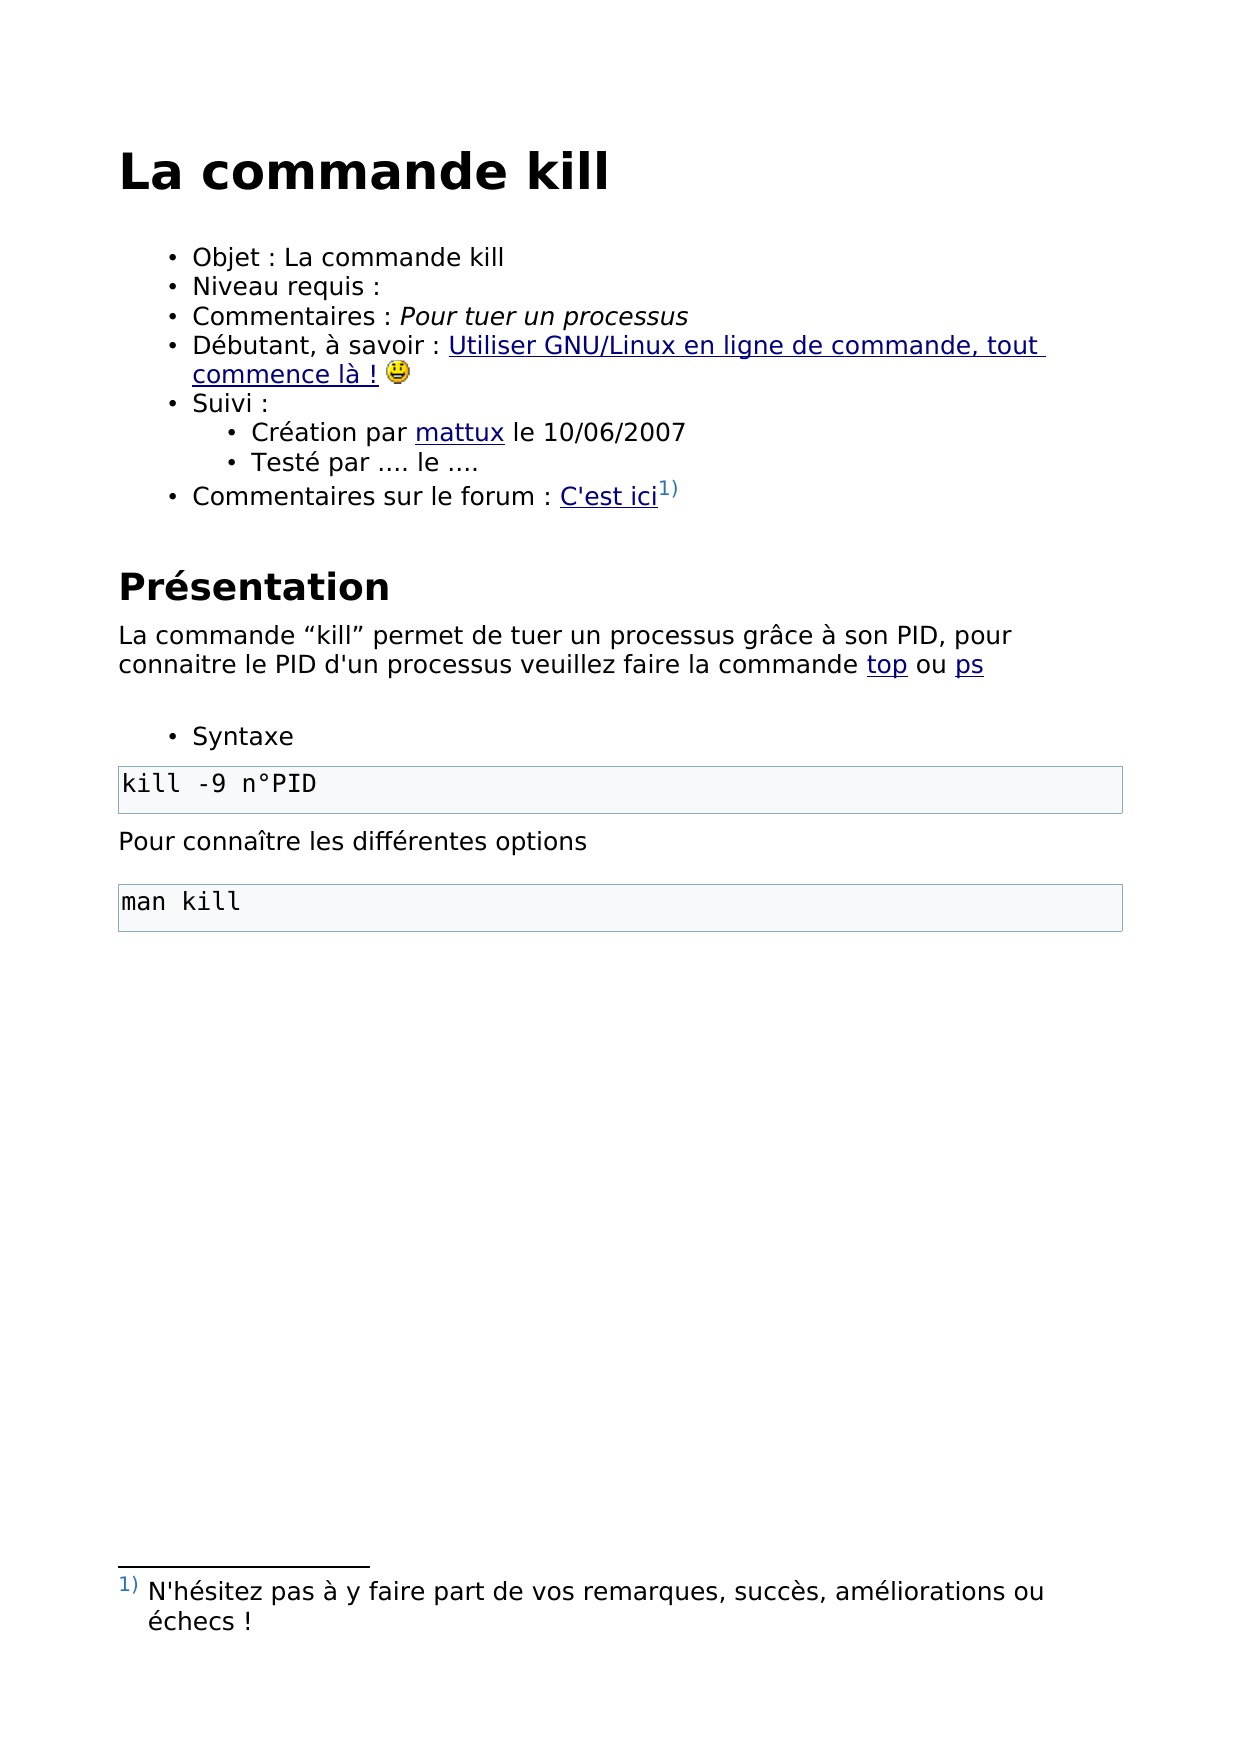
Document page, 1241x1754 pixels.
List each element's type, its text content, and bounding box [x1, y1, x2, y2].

text La commande “kill” permet de tuer un processus grâce à son PID, pour connaitre le PID d'un processus veuillez faire la commande top ou ps [118, 622, 1122, 680]
list Suivi : [177, 389, 1122, 418]
picture [386, 360, 410, 384]
list N'hésitez pas à y faire part de vos remarques, succès, améliorations ou échecs ! [118, 1573, 1122, 1636]
list Création par mattux le 10/06/2007 [236, 418, 1122, 448]
table_header kill -9 n°PID [119, 767, 1122, 813]
list Objet : La commande kill [177, 243, 1122, 272]
list Débutant, à savoir : Utiliser GNU/Linux en ligne de commande, tout commence là ! [177, 331, 1122, 389]
list Niveau requis : [177, 272, 1122, 302]
text Pour connaître les différentes options [118, 828, 1122, 857]
list Commentaires : Pour tuer un processus [177, 302, 1122, 331]
table_header man kill [119, 885, 1122, 931]
list Syntaxe [177, 722, 1122, 751]
subtitle Présentation [118, 565, 1122, 609]
list Commentaires sur le forum : C'est ici [177, 477, 1122, 511]
subtitle La commande kill [118, 143, 1122, 201]
list Testé par .... le .... [236, 448, 1122, 477]
